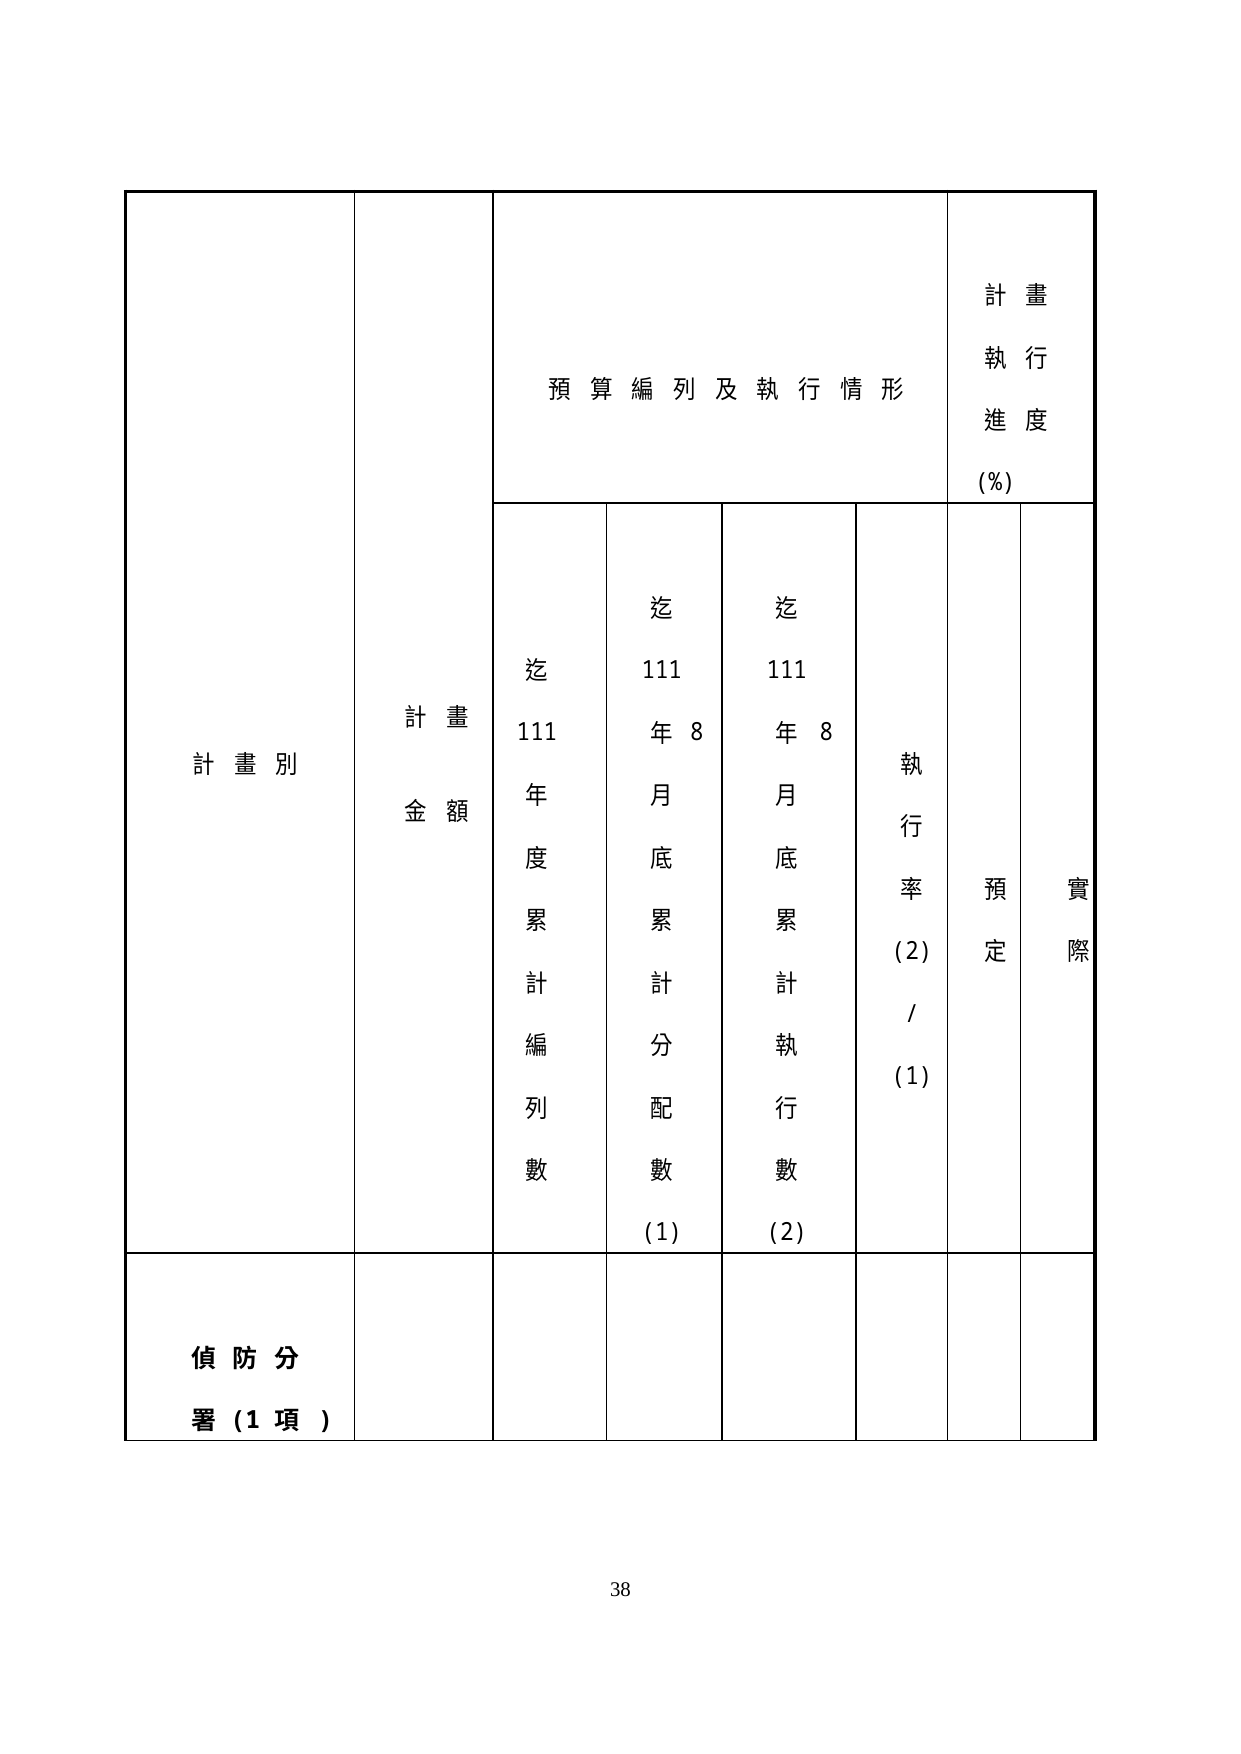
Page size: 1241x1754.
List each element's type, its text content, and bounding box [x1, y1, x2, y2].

table_cell [723, 1254, 855, 1439]
table_header 計畫執行進度(%) [948, 193, 1093, 502]
table_cell [857, 1254, 947, 1439]
table_cell 迄111年度累計編列數 [494, 504, 606, 1252]
table_cell [1021, 1254, 1093, 1439]
table_header 預算編列及執行情形 [494, 193, 947, 502]
table_cell [948, 1254, 1020, 1439]
table_cell 偵防分署(1項) [127, 1254, 354, 1439]
table_cell 迄111年8月底累計執行數(2) [723, 504, 855, 1252]
table_cell [494, 1254, 606, 1439]
table_cell 執行率(2)/(1) [857, 504, 947, 1252]
table_cell [607, 1254, 721, 1439]
table_cell 迄111年8月底累計分配數(1) [607, 504, 721, 1252]
table_cell 預定 [948, 504, 1020, 1252]
table_header 計畫 金額 [355, 193, 492, 1252]
table_cell 實際 [1021, 504, 1093, 1252]
table_header 計畫別 [127, 193, 354, 1252]
table_cell [355, 1254, 492, 1439]
